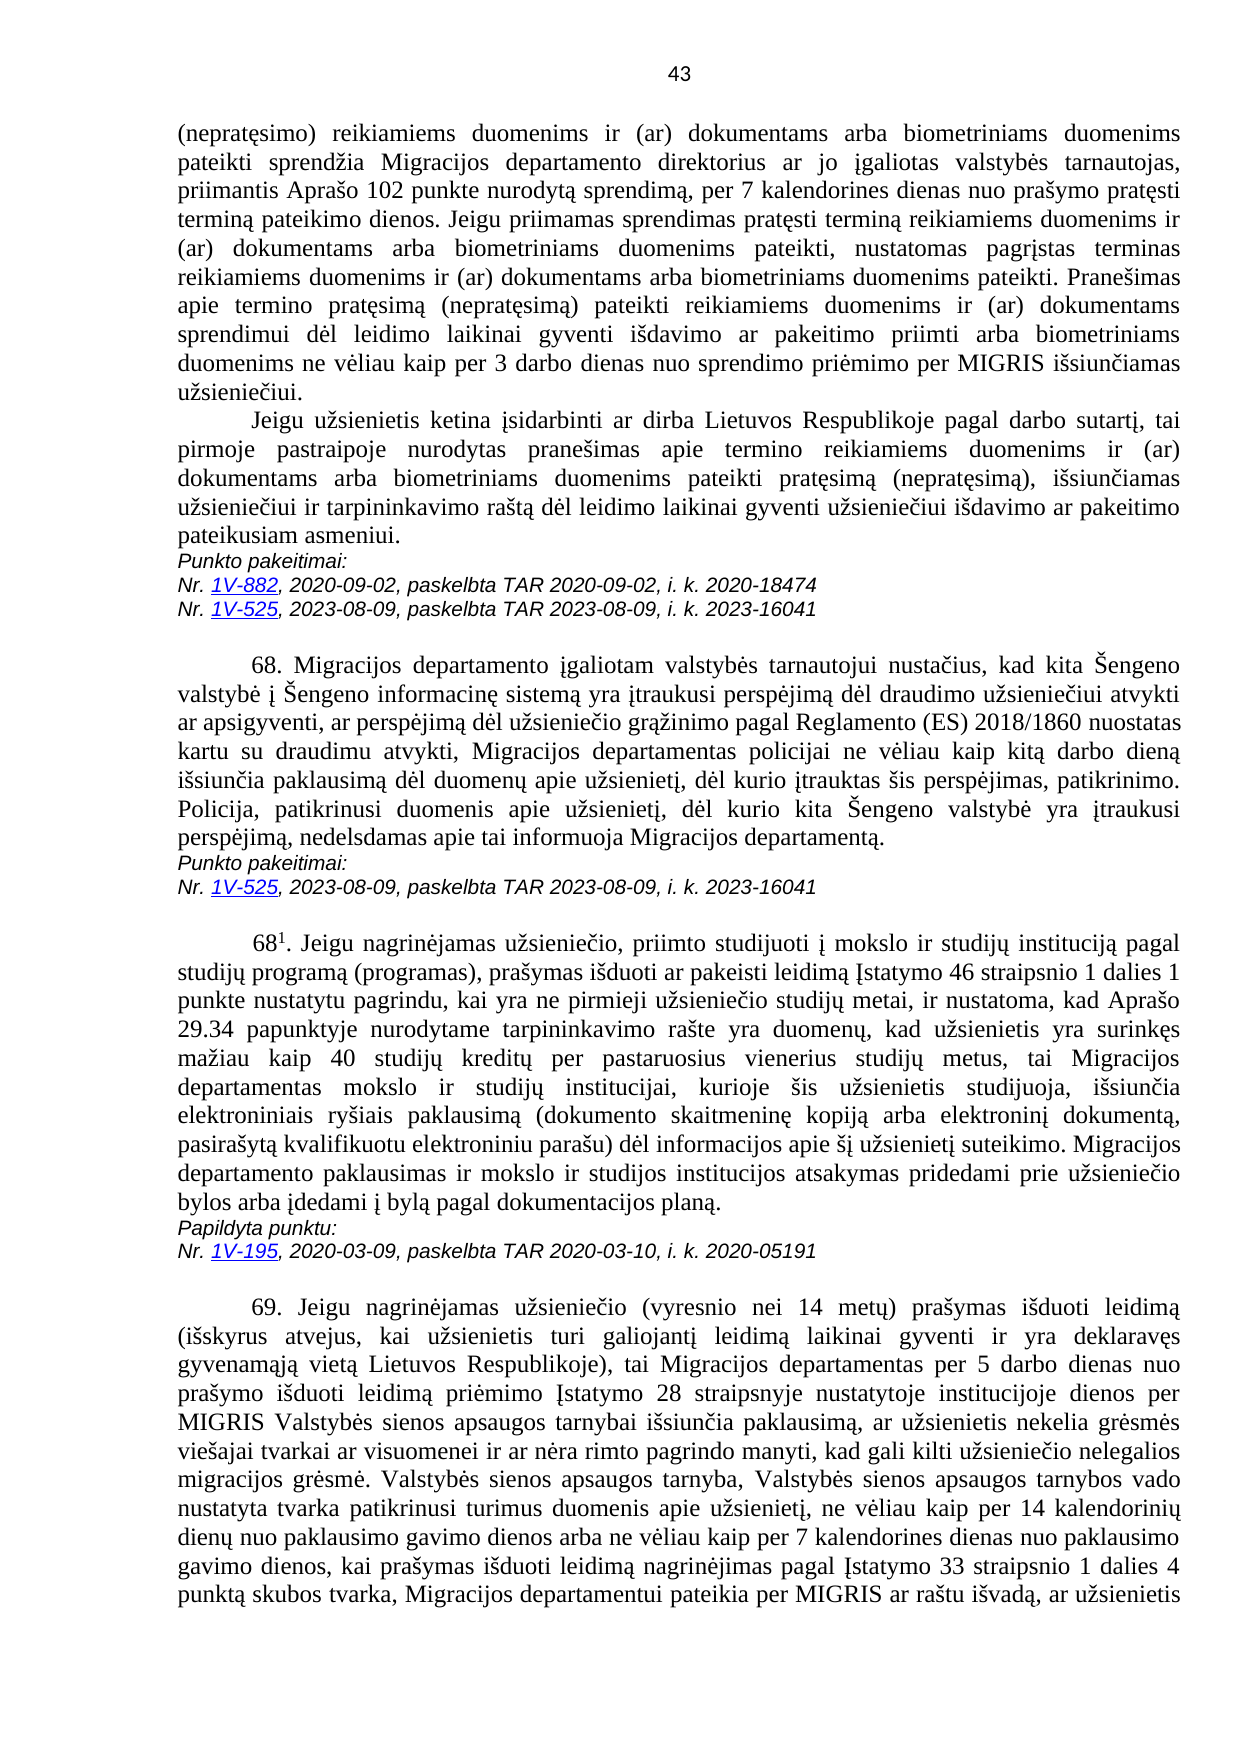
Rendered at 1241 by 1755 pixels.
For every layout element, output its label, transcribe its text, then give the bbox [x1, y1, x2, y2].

text Nr. 1V-525, 2023-08-09, paskelbta TAR 2023-08-09, i. k. 2023-16041 [177, 875, 1181, 899]
text 68. Migracijos departamento įgaliotam valstybės tarnautojui nustačius, kad kita Šengeno valstybė į Šengeno informacinę sistemą yra įtraukusi perspėjimą dėl draudimo užsieniečiui atvykti ar apsigyventi, ar perspėjimą dėl užsieniečio grąžinimo pagal Reglamento (ES) 2018/1860 nuostatas kartu su draudimu atvykti, Migracijos departamentas policijai ne vėliau kaip kitą darbo dieną išsiunčia paklausimą dėl duomenų apie užsienietį, dėl kurio įtrauktas šis perspėjimas, patikrinimo. Policija, patikrinusi duomenis apie užsienietį, dėl kurio kita Šengeno valstybė yra įtraukusi perspėjimą, nedelsdamas apie tai informuoja Migracijos departamentą. [177, 650, 1181, 851]
text Punkto pakeitimai: [177, 549, 1181, 573]
text Nr. 1V-195, 2020-03-09, paskelbta TAR 2020-03-10, i. k. 2020-05191 [177, 1239, 1181, 1263]
text (nepratęsimo) reikiamiems duomenims ir (ar) dokumentams arba biometriniams duomenims pateikti sprendžia Migracijos departamento direktorius ar jo įgaliotas valstybės tarnautojas, priimantis Aprašo 102 punkte nurodytą sprendimą, per 7 kalendorines dienas nuo prašymo pratęsti terminą pateikimo dienos. Jeigu priimamas sprendimas pratęsti terminą reikiamiems duomenims ir (ar) dokumentams arba biometriniams duomenims pateikti, nustatomas pagrįstas terminas reikiamiems duomenims ir (ar) dokumentams arba biometriniams duomenims pateikti. Pranešimas apie termino pratęsimą (nepratęsimą) pateikti reikiamiems duomenims ir (ar) dokumentams sprendimui dėl leidimo laikinai gyventi išdavimo ar pakeitimo priimti arba biometriniams duomenims ne vėliau kaip per 3 darbo dienas nuo sprendimo priėmimo per MIGRIS išsiunčiamas užsieniečiui. [177, 118, 1181, 406]
text Punkto pakeitimai: [177, 851, 1181, 875]
text 69. Jeigu nagrinėjamas užsieniečio (vyresnio nei 14 metų) prašymas išduoti leidimą (išskyrus atvejus, kai užsienietis turi galiojantį leidimą laikinai gyventi ir yra deklaravęs gyvenamąją vietą Lietuvos Respublikoje), tai Migracijos departamentas per 5 darbo dienas nuo prašymo išduoti leidimą priėmimo Įstatymo 28 straipsnyje nustatytoje institucijoje dienos per MIGRIS Valstybės sienos apsaugos tarnybai išsiunčia paklausimą, ar užsienietis nekelia grėsmės viešajai tvarkai ar visuomenei ir ar nėra rimto pagrindo manyti, kad gali kilti užsieniečio nelegalios migracijos grėsmė. Valstybės sienos apsaugos tarnyba, Valstybės sienos apsaugos tarnybos vado nustatyta tvarka patikrinusi turimus duomenis apie užsienietį, ne vėliau kaip per 14 kalendorinių dienų nuo paklausimo gavimo dienos arba ne vėliau kaip per 7 kalendorines dienas nuo paklausimo gavimo dienos, kai prašymas išduoti leidimą nagrinėjimas pagal Įstatymo 33 straipsnio 1 dalies 4 punktą skubos tvarka, Migracijos departamentui pateikia per MIGRIS ar raštu išvadą, ar užsienietis [177, 1292, 1181, 1608]
text Nr. 1V-882, 2020-09-02, paskelbta TAR 2020-09-02, i. k. 2020-18474 [177, 573, 1181, 597]
text 681. Jeigu nagrinėjamas užsieniečio, priimto studijuoti į mokslo ir studijų instituciją pagal studijų programą (programas), prašymas išduoti ar pakeisti leidimą Įstatymo 46 straipsnio 1 dalies 1 punkte nustatytu pagrindu, kai yra ne pirmieji užsieniečio studijų metai, ir nustatoma, kad Aprašo 29.34 papunktyje nurodytame tarpininkavimo rašte yra duomenų, kad užsienietis yra surinkęs mažiau kaip 40 studijų kreditų per pastaruosius vienerius studijų metus, tai Migracijos departamentas mokslo ir studijų institucijai, kurioje šis užsienietis studijuoja, išsiunčia elektroniniais ryšiais paklausimą (dokumento skaitmeninę kopiją arba elektroninį dokumentą, pasirašytą kvalifikuotu elektroniniu parašu) dėl informacijos apie šį užsienietį suteikimo. Migracijos departamento paklausimas ir mokslo ir studijos institucijos atsakymas pridedami prie užsieniečio bylos arba įdedami į bylą pagal dokumentacijos planą. [177, 928, 1181, 1215]
text Papildyta punktu: [177, 1215, 1181, 1239]
text Nr. 1V-525, 2023-08-09, paskelbta TAR 2023-08-09, i. k. 2023-16041 [177, 597, 1181, 621]
text Jeigu užsienietis ketina įsidarbinti ar dirba Lietuvos Respublikoje pagal darbo sutartį, tai pirmoje pastraipoje nurodytas pranešimas apie termino reikiamiems duomenims ir (ar) dokumentams arba biometriniams duomenims pateikti pratęsimą (nepratęsimą), išsiunčiamas užsieniečiui ir tarpininkavimo raštą dėl leidimo laikinai gyventi užsieniečiui išdavimo ar pakeitimo pateikusiam asmeniui. [177, 406, 1181, 549]
